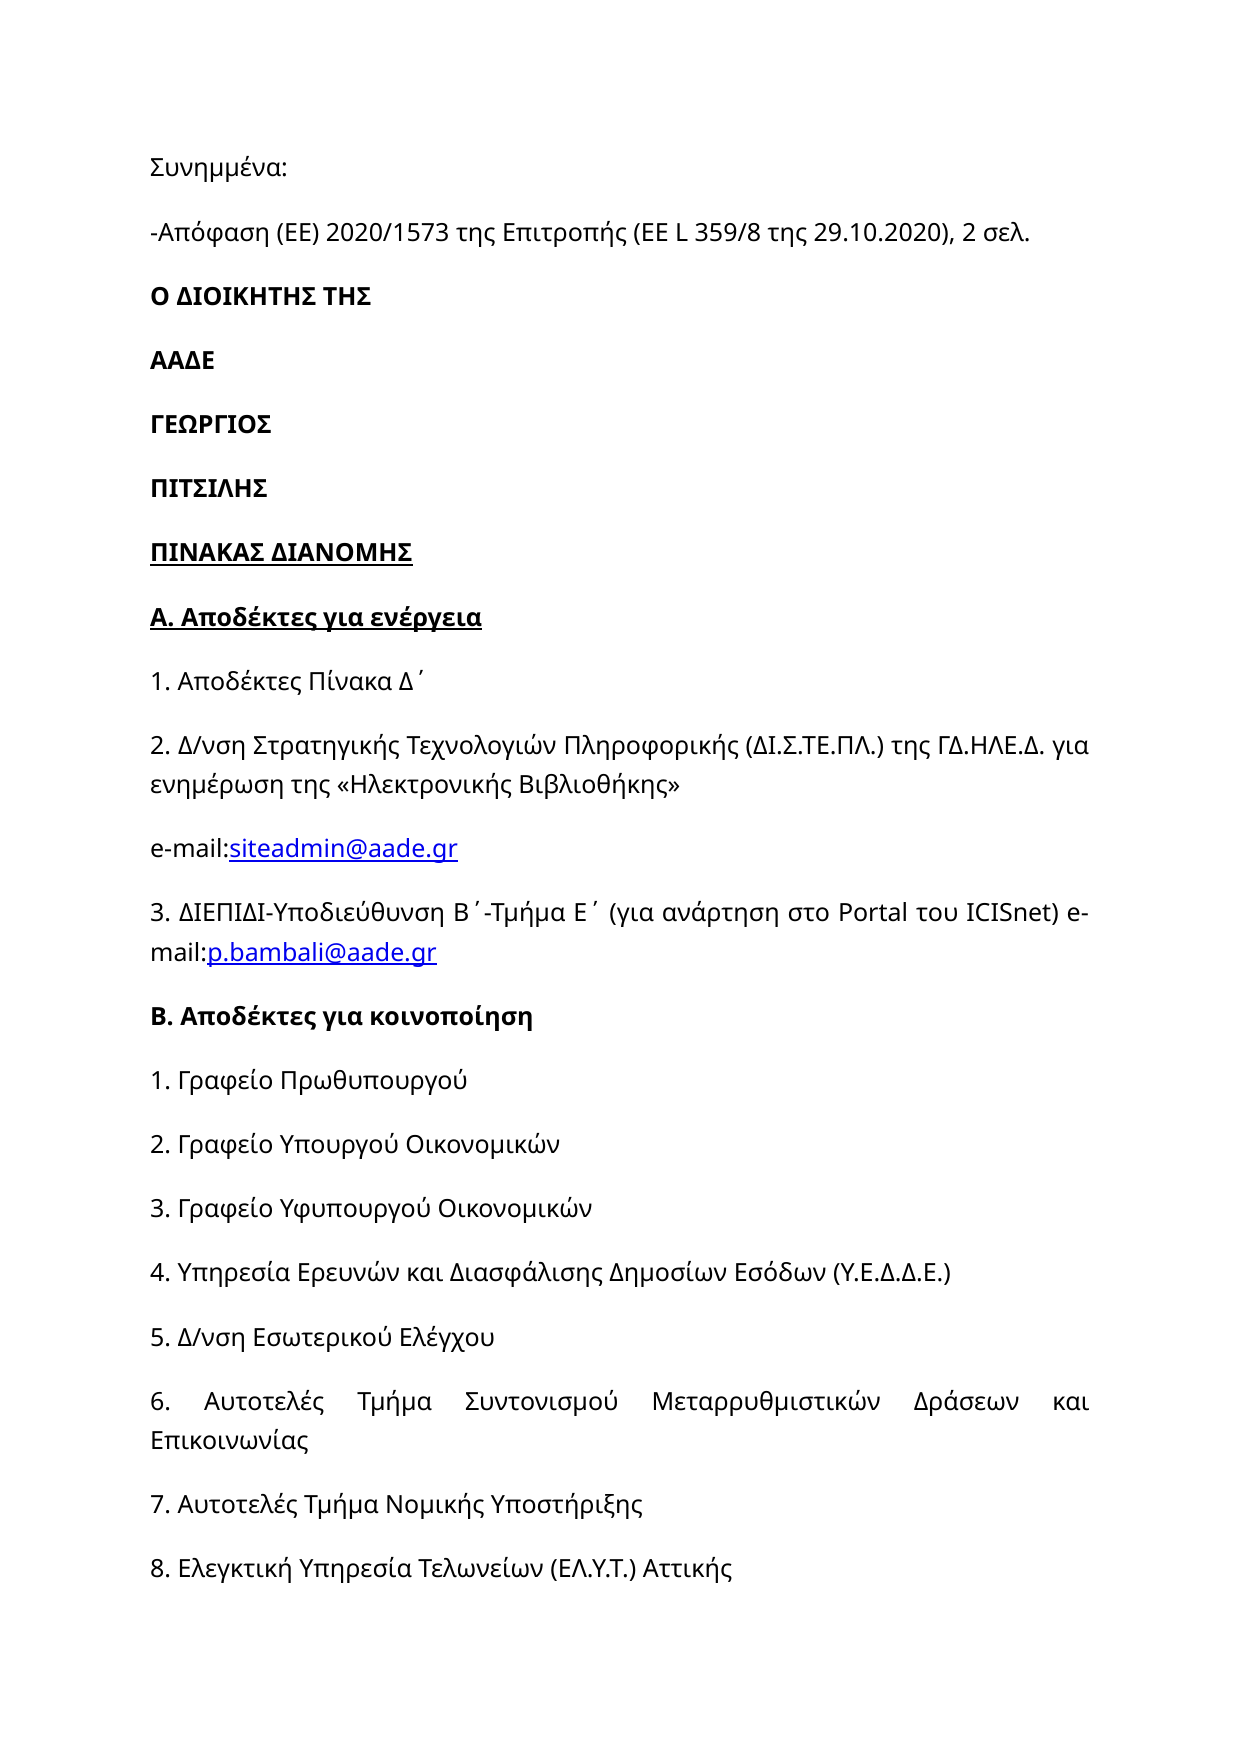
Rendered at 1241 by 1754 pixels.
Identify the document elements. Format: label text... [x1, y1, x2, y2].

text Β. Αποδέκτες για κοινοποίηση [150, 998, 1090, 1032]
text 1. Αποδέκτες Πίνακα Δ΄ [150, 663, 1090, 697]
text 3. ΔΙΕΠΙΔΙ-Υποδιεύθυνση Β΄-Τμήμα Ε΄ (για ανάρτηση στο Portal του ICISnet) e-mail:p.bambali@aade.gr [150, 895, 1090, 968]
text 2. Γραφείο Υπουργού Οικονομικών [150, 1127, 1090, 1161]
text ΠΙΝΑΚΑΣ ΔΙΑΝΟΜΗΣ [150, 535, 1090, 569]
text ΑΑΔΕ [150, 342, 1090, 377]
text 5. Δ/νση Εσωτερικού Ελέγχου [150, 1319, 1090, 1353]
text Α. Αποδέκτες για ενέργεια [150, 599, 1090, 633]
text ΠΙΤΣΙΛΗΣ [150, 471, 1090, 505]
text e-mail:siteadmin@aade.gr [150, 831, 1090, 865]
text 8. Ελεγκτική Υπηρεσία Τελωνείων (ΕΛ.Υ.Τ.) Αττικής [150, 1551, 1090, 1585]
text -Απόφαση (ΕΕ) 2020/1573 της Επιτροπής (ΕΕ L 359/8 της 29.10.2020), 2 σελ. [150, 214, 1090, 248]
text 4. Υπηρεσία Ερευνών και Διασφάλισης Δημοσίων Εσόδων (Υ.Ε.Δ.Δ.Ε.) [150, 1255, 1090, 1289]
text Ο ΔΙΟΙΚΗΤΗΣ ΤΗΣ [150, 278, 1090, 312]
text Συνημμένα: [150, 150, 1090, 184]
text 7. Αυτοτελές Τμήμα Νομικής Υποστήριξης [150, 1487, 1090, 1521]
text 1. Γραφείο Πρωθυπουργού [150, 1062, 1090, 1097]
text 2. Δ/νση Στρατηγικής Τεχνολογιών Πληροφορικής (ΔΙ.Σ.ΤΕ.ΠΛ.) της ΓΔ.ΗΛΕ.Δ. για ενημέρωση της «Ηλεκτρονικής Βιβλιοθήκης» [150, 727, 1090, 801]
text ΓΕΩΡΓΙΟΣ [150, 407, 1090, 441]
text 3. Γραφείο Υφυπουργού Οικονομικών [150, 1191, 1090, 1225]
text 6. Αυτοτελές Τμήμα Συντονισμού Μεταρρυθμιστικών Δράσεων και Επικοινωνίας [150, 1383, 1090, 1457]
